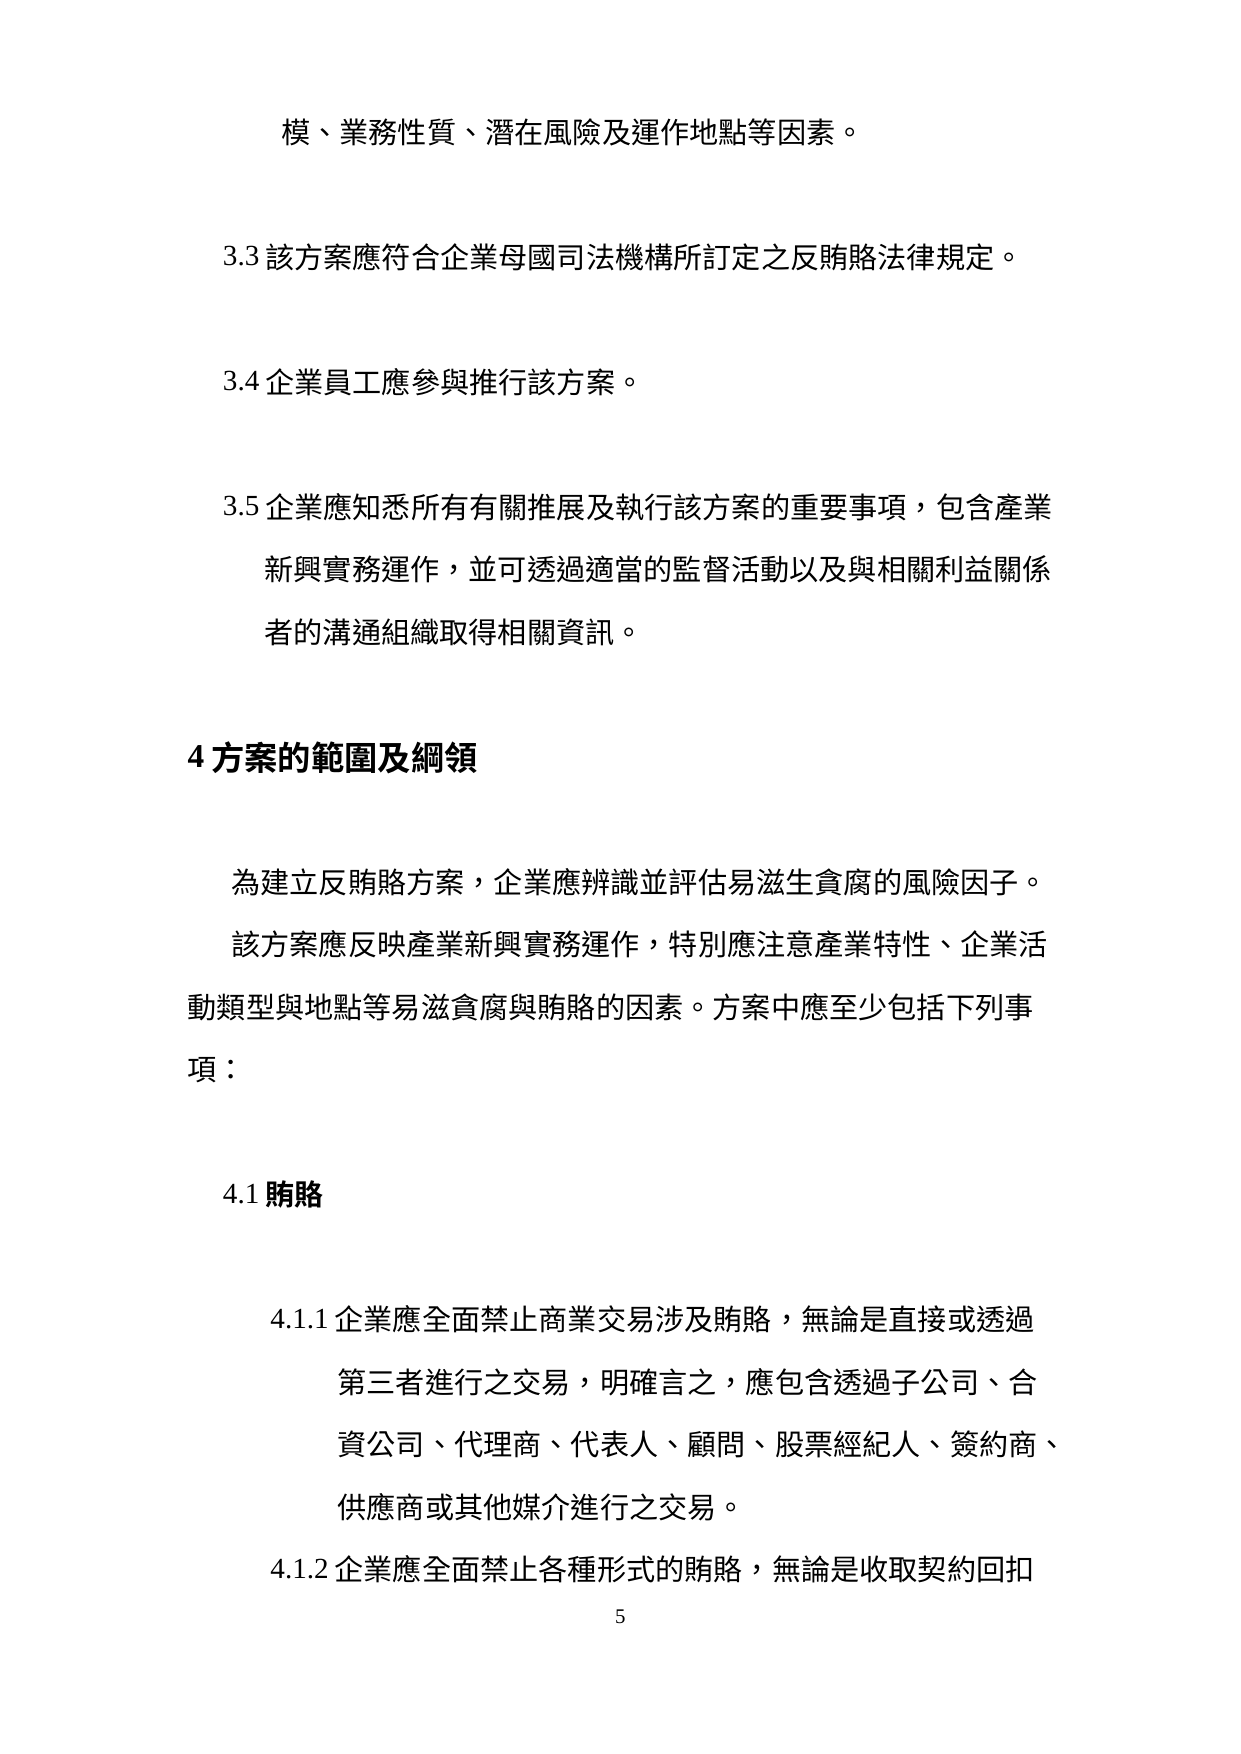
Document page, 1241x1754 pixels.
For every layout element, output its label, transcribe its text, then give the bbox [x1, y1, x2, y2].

text 3.5企業應知悉所有有關推展及執行該方案的重要事項，包含產業新興實務運作，並可透過適當的監督活動以及與相關利益關係者的溝通組織取得相關資訊。 [223, 464, 1053, 651]
text 4.1.2企業應全面禁止各種形式的賄賂，無論是收取契約回扣 [270, 1526, 1053, 1589]
text 4方案的範圍及綱領 [187, 714, 1053, 776]
text 3.3該方案應符合企業母國司法機構所訂定之反賄賂法律規定。 [223, 214, 1053, 276]
text 4.1賄賂 [223, 1151, 1053, 1214]
text 模、業務性質、潛在風險及運作地點等因素。 [223, 89, 1053, 151]
text 4.1.1企業應全面禁止商業交易涉及賄賂，無論是直接或透過第三者進行之交易，明確言之，應包含透過子公司、合資公司、代理商、代表人、顧問、股票經紀人、簽約商、供應商或其他媒介進行之交易。 [270, 1276, 1053, 1526]
text 3.4企業員工應參與推行該方案。 [223, 339, 1053, 401]
text 該方案應反映產業新興實務運作，特別應注意產業特性、企業活動類型與地點等易滋貪腐與賄賂的因素。方案中應至少包括下列事項： [187, 901, 1053, 1089]
text 為建立反賄賂方案，企業應辨識並評估易滋生貪腐的風險因子。 [187, 839, 1053, 901]
